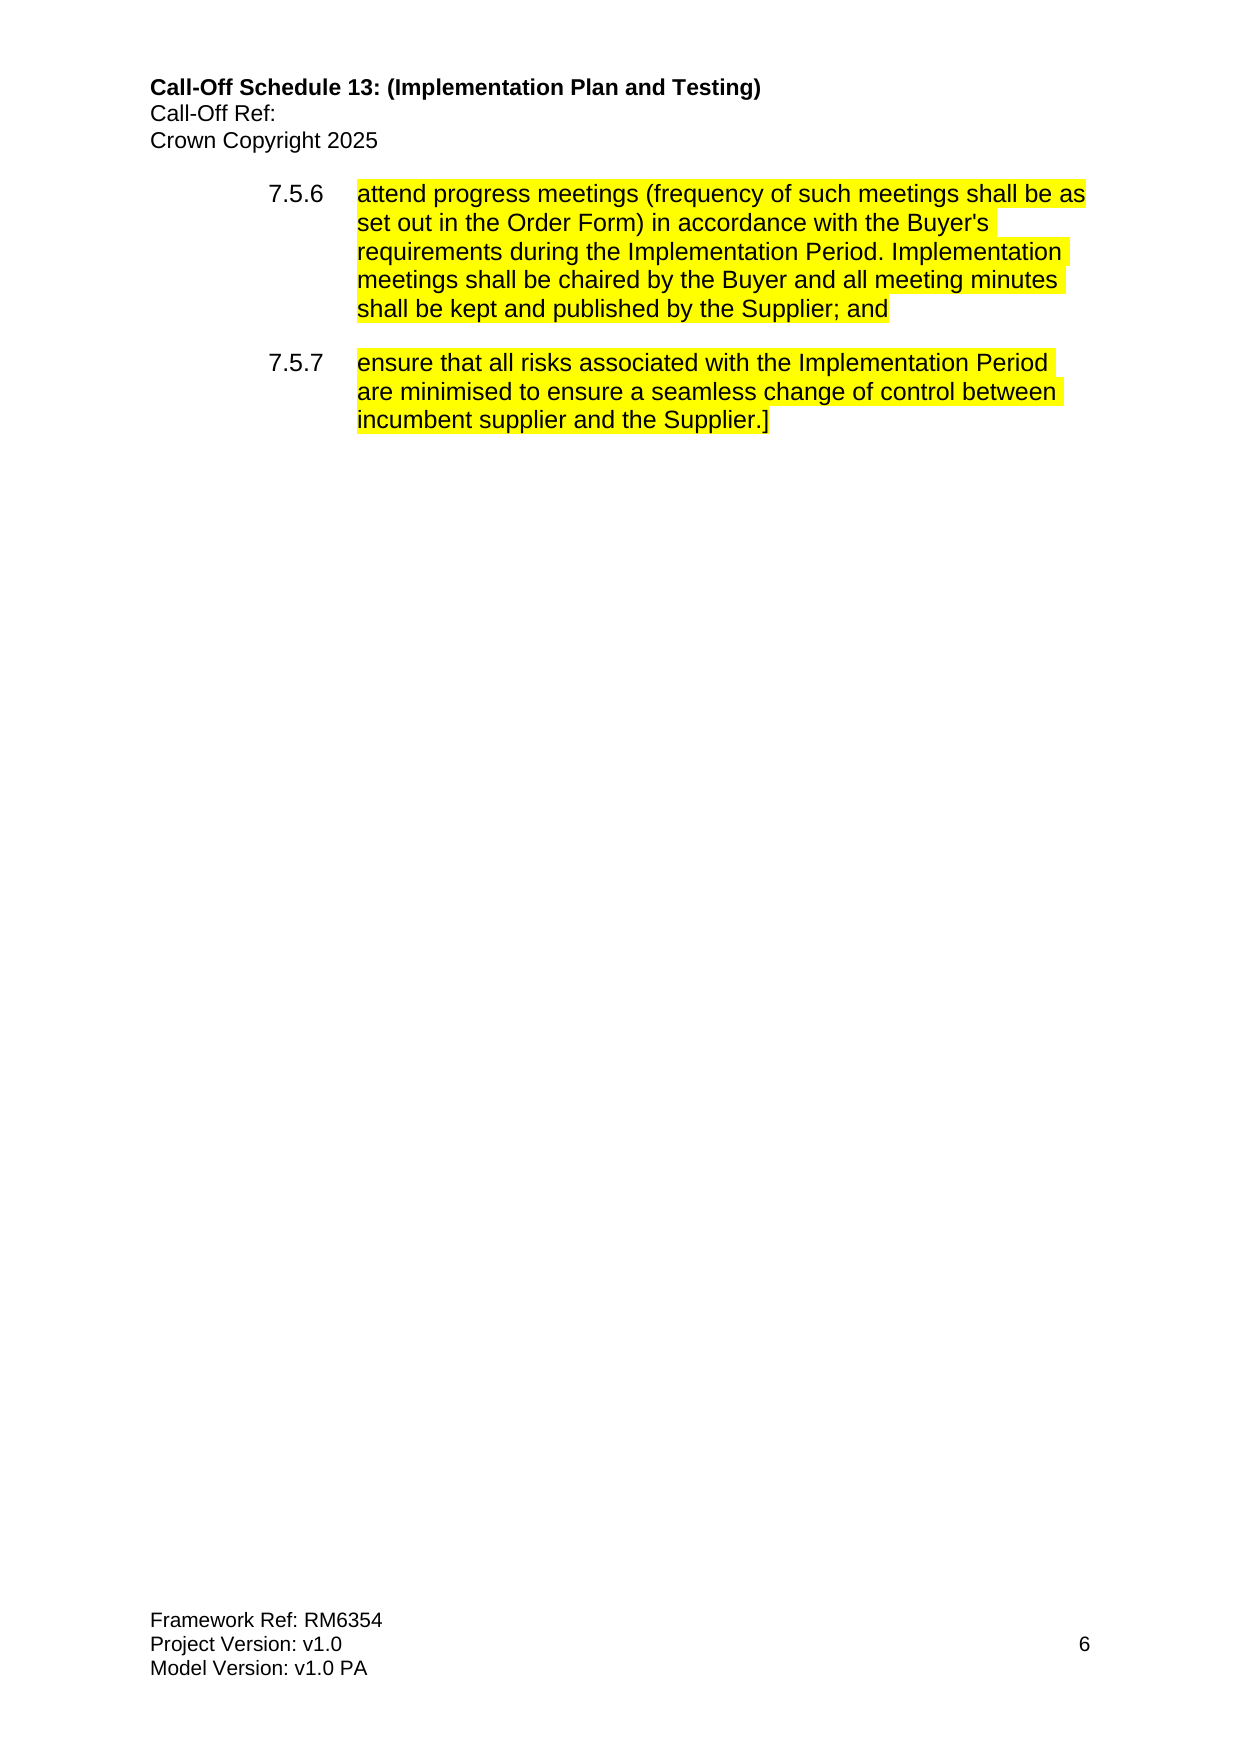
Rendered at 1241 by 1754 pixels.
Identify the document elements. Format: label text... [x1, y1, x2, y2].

list ensure that all risks associated with the Implementation Period are minimised to ensure a seamless change of control between incumbent supplier and the Supplier.] [268, 348, 1090, 434]
list attend progress meetings (frequency of such meetings shall be as set out in the Order Form) in accordance with the Buyer's requirements during the Implementation Period. Implementation meetings shall be chaired by the Buyer and all meeting minutes shall be kept and published by the Supplier; and [268, 179, 1090, 323]
